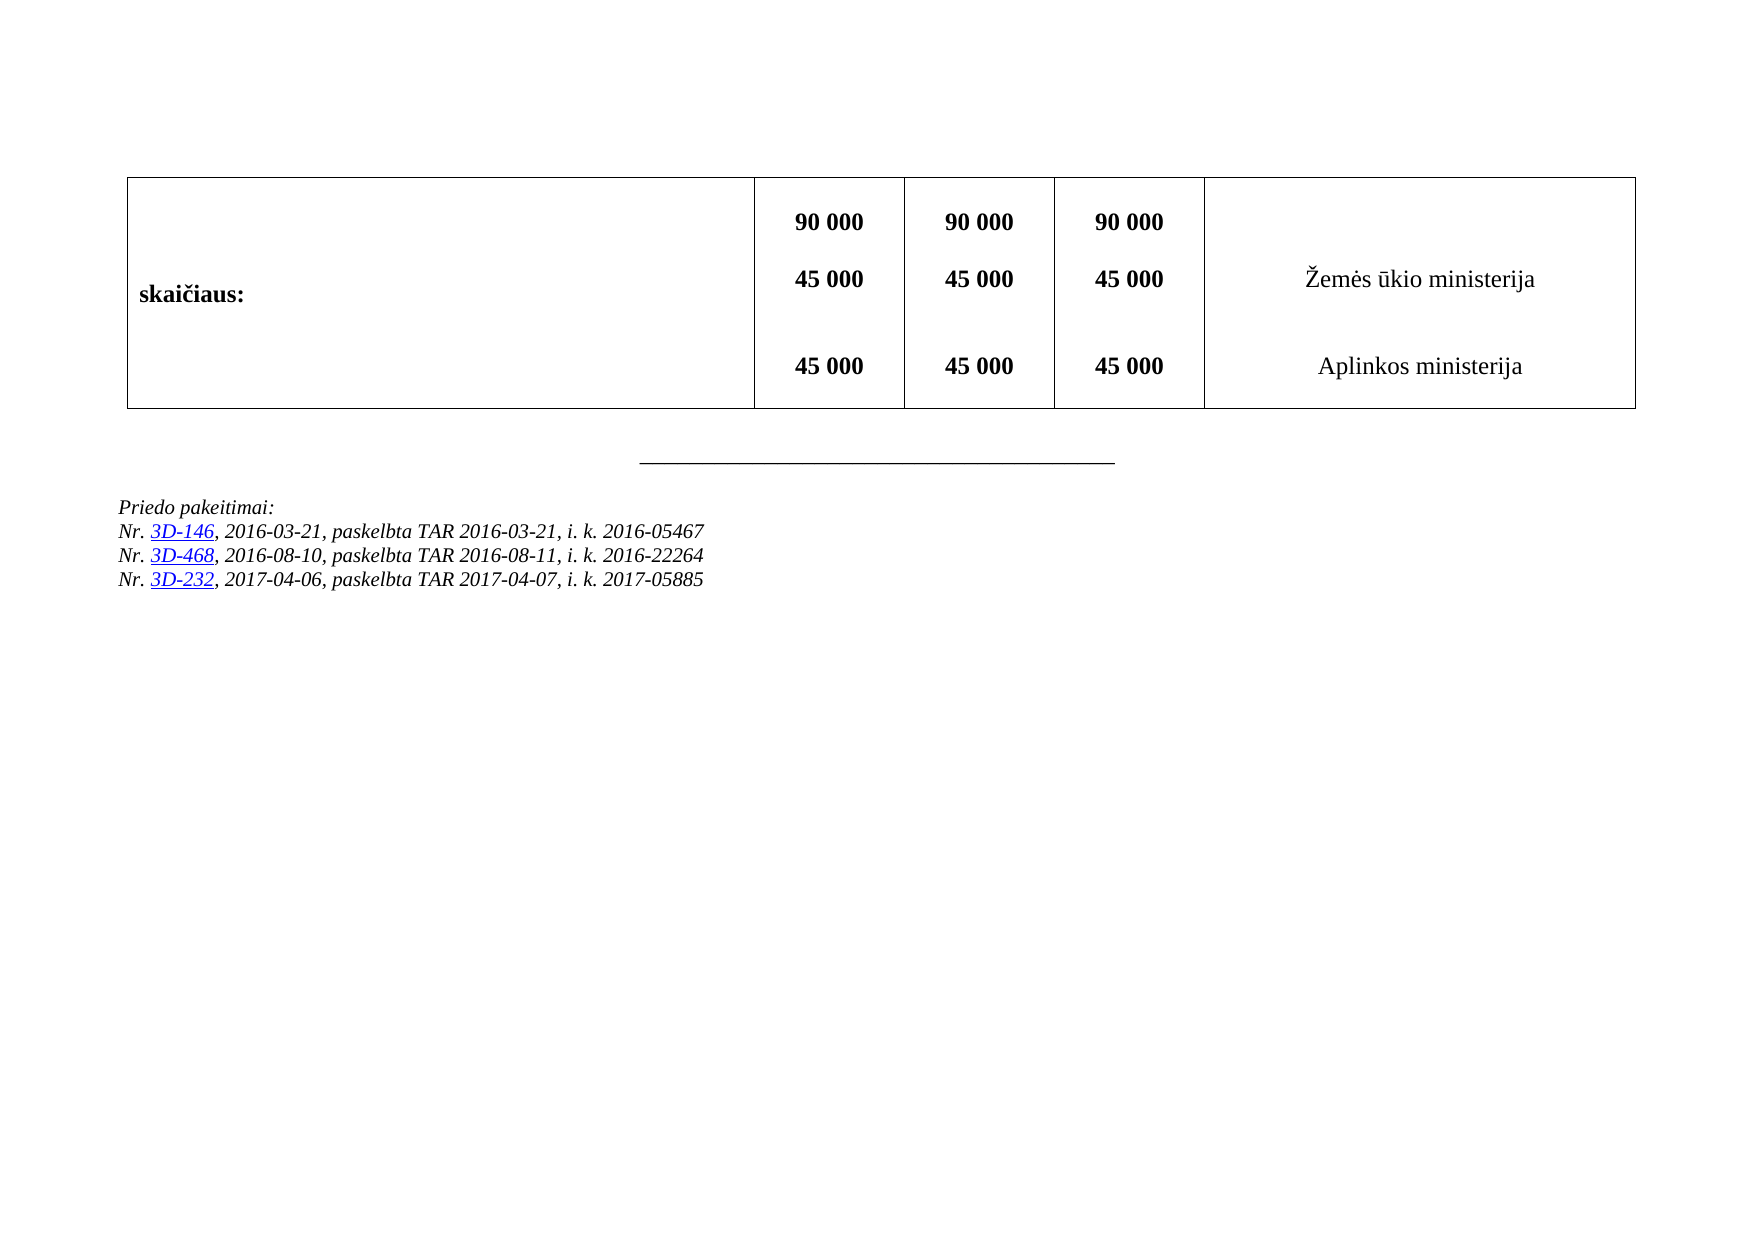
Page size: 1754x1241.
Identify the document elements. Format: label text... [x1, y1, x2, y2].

table_cell skaičiaus: [128, 178, 754, 408]
text Nr. 3D-146, 2016-03-21, paskelbta TAR 2016-03-21, i. k. 2016-05467 [118, 519, 1636, 543]
table_cell Žemės ūkio ministerija Aplinkos ministerija [1205, 178, 1635, 408]
table_cell 90 000 45 000 45 000 [1055, 178, 1204, 408]
text ______________________________________ [118, 438, 1636, 467]
table_cell 90 000 45 000 45 000 [905, 178, 1054, 408]
text Nr. 3D-468, 2016-08-10, paskelbta TAR 2016-08-11, i. k. 2016-22264 [118, 543, 1636, 567]
text Nr. 3D-232, 2017-04-06, paskelbta TAR 2017-04-07, i. k. 2017-05885 [118, 567, 1636, 591]
text Priedo pakeitimai: [118, 495, 1636, 519]
table_cell 90 000 45 000 45 000 [755, 178, 904, 408]
